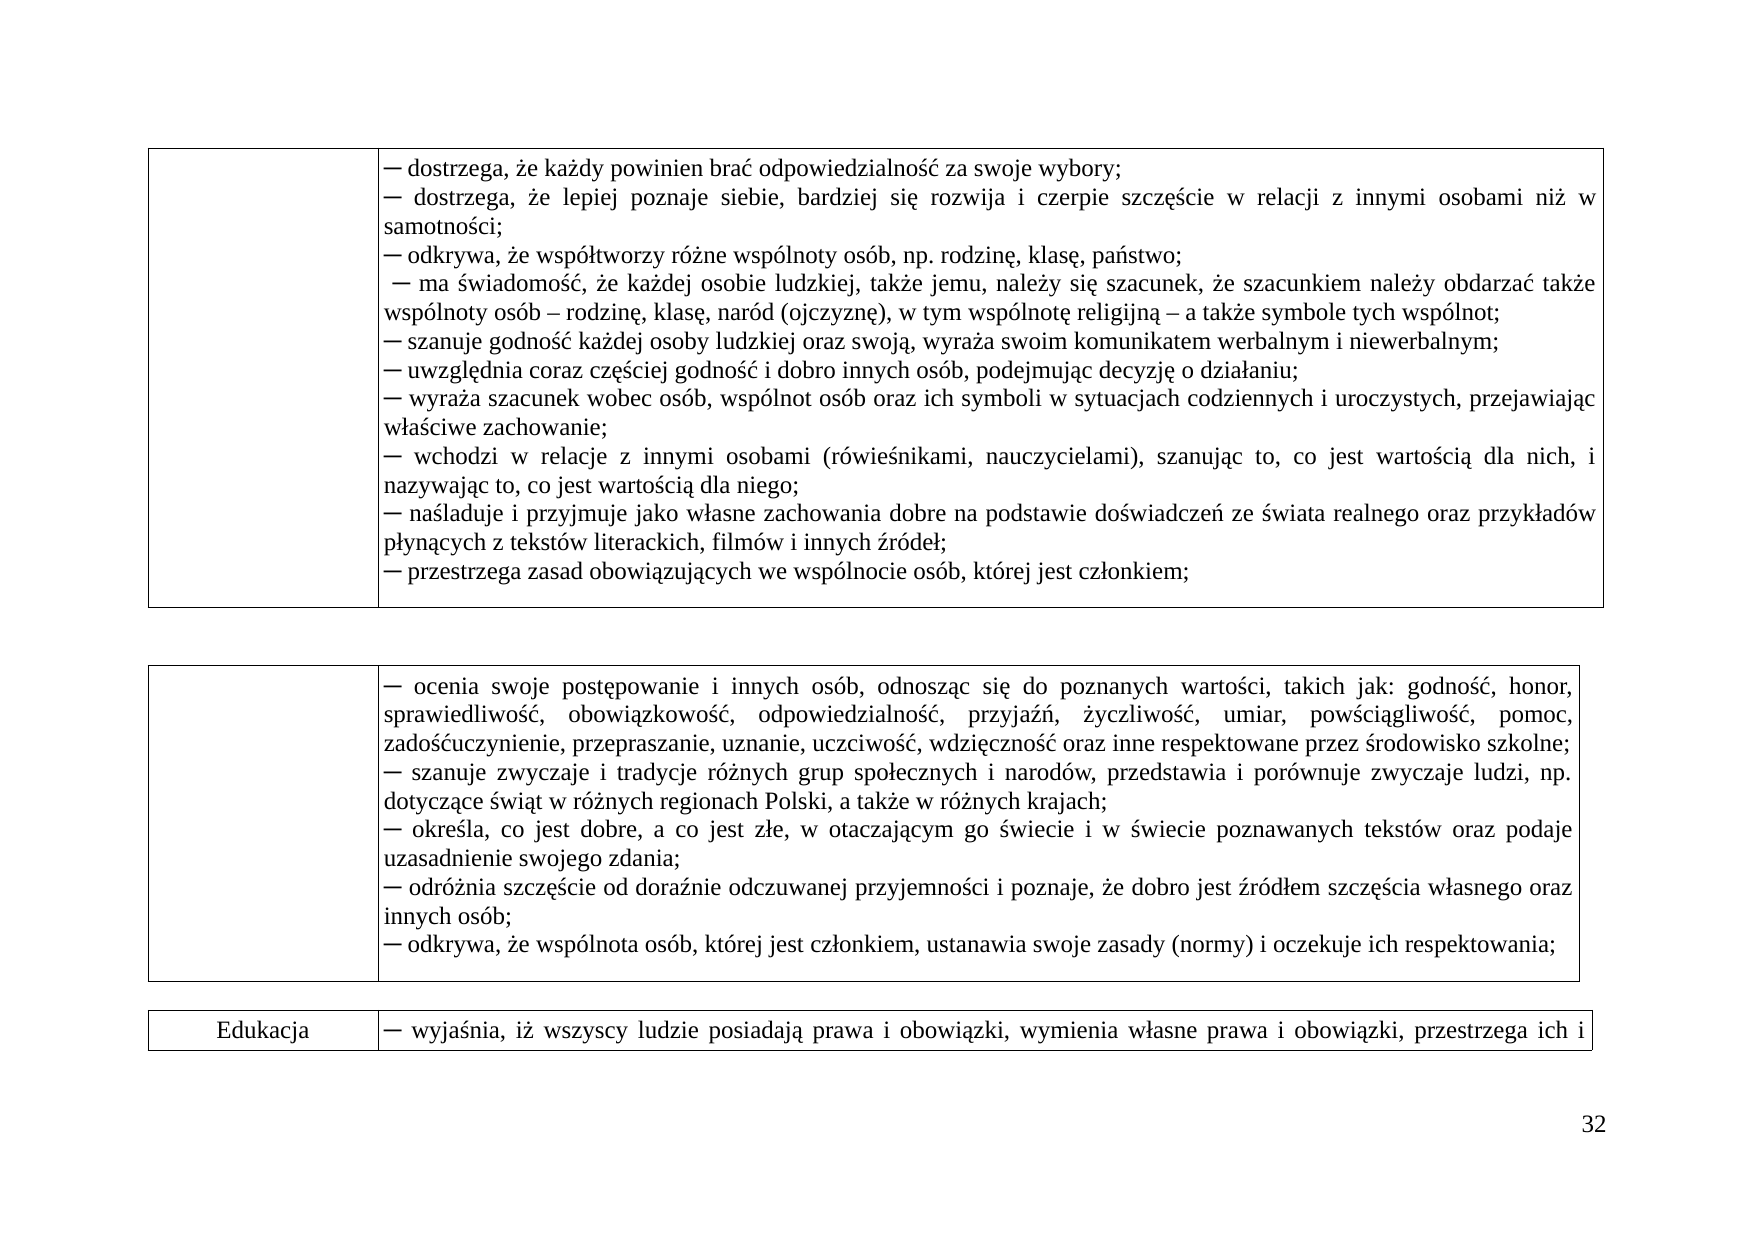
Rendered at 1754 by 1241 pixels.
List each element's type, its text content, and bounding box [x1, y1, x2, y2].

table_header ─ ocenia swoje postępowanie i innych osób, odnosząc się do poznanych wartości, takich jak: godność, honor, sprawiedliwość, obowiązkowość, odpowiedzialność, przyjaźń, życzliwość, umiar, powściągliwość, pomoc, zadośćuczynienie, przepraszanie, uznanie, uczciwość, wdzięczność oraz inne respektowane przez środowisko szkolne; ─ szanuje zwyczaje i tradycje różnych grup społecznych i narodów, przedstawia i porównuje zwyczaje ludzi, np. dotyczące świąt w różnych regionach Polski, a także w różnych krajach; ─ określa, co jest dobre, a co jest złe, w otaczającym go świecie i w świecie poznawanych tekstów oraz podaje uzasadnienie swojego zdania; ─ odróżnia szczęście od doraźnie odczuwanej przyjemności i poznaje, że dobro jest źródłem szczęścia własnego oraz innych osób; ─ odkrywa, że wspólnota osób, której jest członkiem, ustanawia swoje zasady (normy) i oczekuje ich respektowania; [379, 666, 1579, 981]
table_header [149, 666, 378, 981]
table_header ─ dostrzega, że każdy powinien brać odpowiedzialność za swoje wybory; ─ dostrzega, że lepiej poznaje siebie, bardziej się rozwija i czerpie szczęście w relacji z innymi osobami niż w samotności; ─ odkrywa, że współtworzy różne wspólnoty osób, np. rodzinę, klasę, państwo; ─ ma świadomość, że każdej osobie ludzkiej, także jemu, należy się szacunek, że szacunkiem należy obdarzać także wspólnoty osób – rodzinę, klasę, naród (ojczyznę), w tym wspólnotę religijną – a także symbole tych wspólnot; ─ szanuje godność każdej osoby ludzkiej oraz swoją, wyraża swoim komunikatem werbalnym i niewerbalnym; ─ uwzględnia coraz częściej godność i dobro innych osób, podejmując decyzję o działaniu; ─ wyraża szacunek wobec osób, wspólnot osób oraz ich symboli w sytuacjach codziennych i uroczystych, przejawiając właściwe zachowanie; ─ wchodzi w relacje z innymi osobami (rówieśnikami, nauczycielami), szanując to, co jest wartością dla nich, i nazywając to, co jest wartością dla niego; ─ naśladuje i przyjmuje jako własne zachowania dobre na podstawie doświadczeń ze świata realnego oraz przykładów płynących z tekstów literackich, filmów i innych źródeł; ─ przestrzega zasad obowiązujących we wspólnocie osób, której jest członkiem; [379, 149, 1603, 607]
table_header Edukacja [149, 1011, 378, 1050]
table_header ─ wyjaśnia, iż wszyscy ludzie posiadają prawa i obowiązki, wymienia własne prawa i obowiązki, przestrzega ich i [379, 1011, 1592, 1050]
table_header [149, 149, 378, 607]
